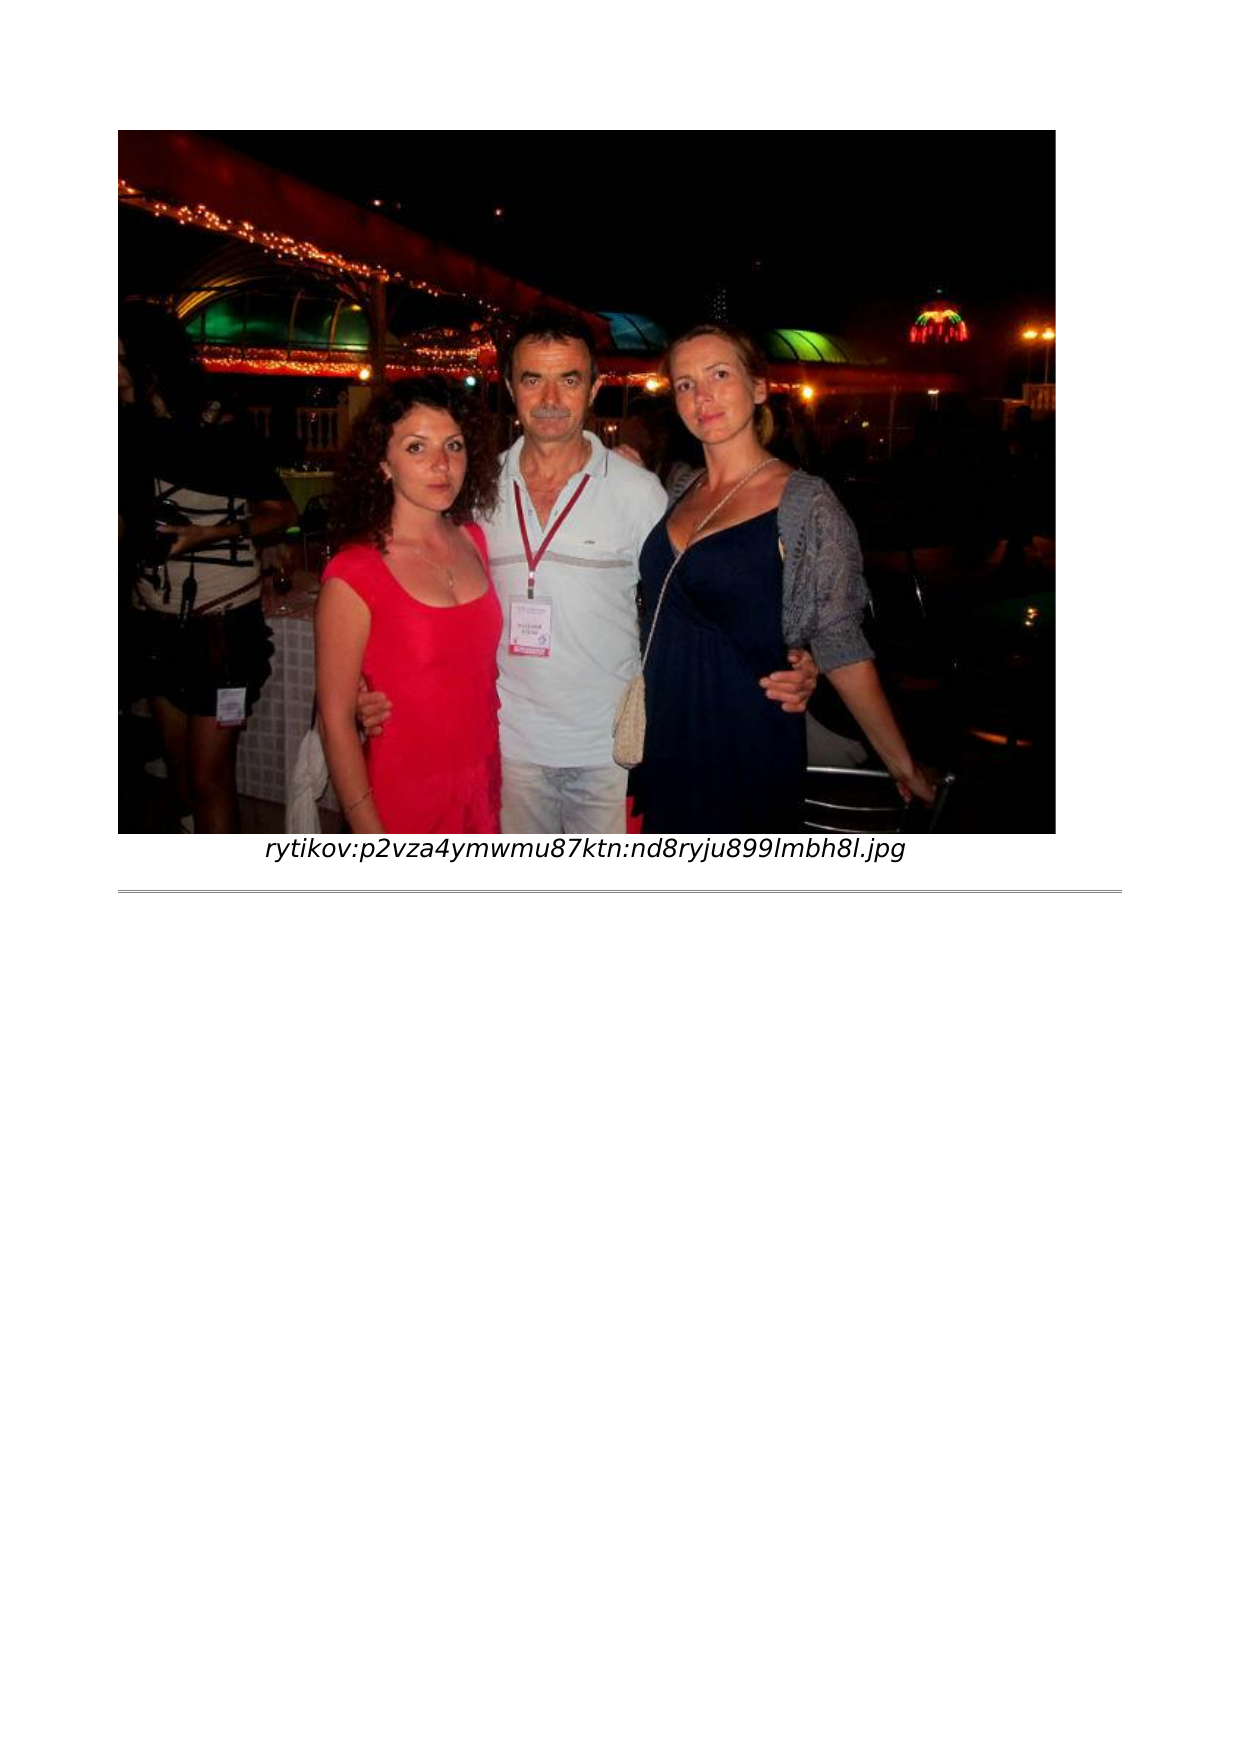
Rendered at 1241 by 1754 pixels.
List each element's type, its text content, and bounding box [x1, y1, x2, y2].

text rytikov:p2vza4ymwmu87ktn:nd8ryju899lmbh8l.jpg [118, 834, 1056, 863]
picture [118, 130, 1056, 834]
